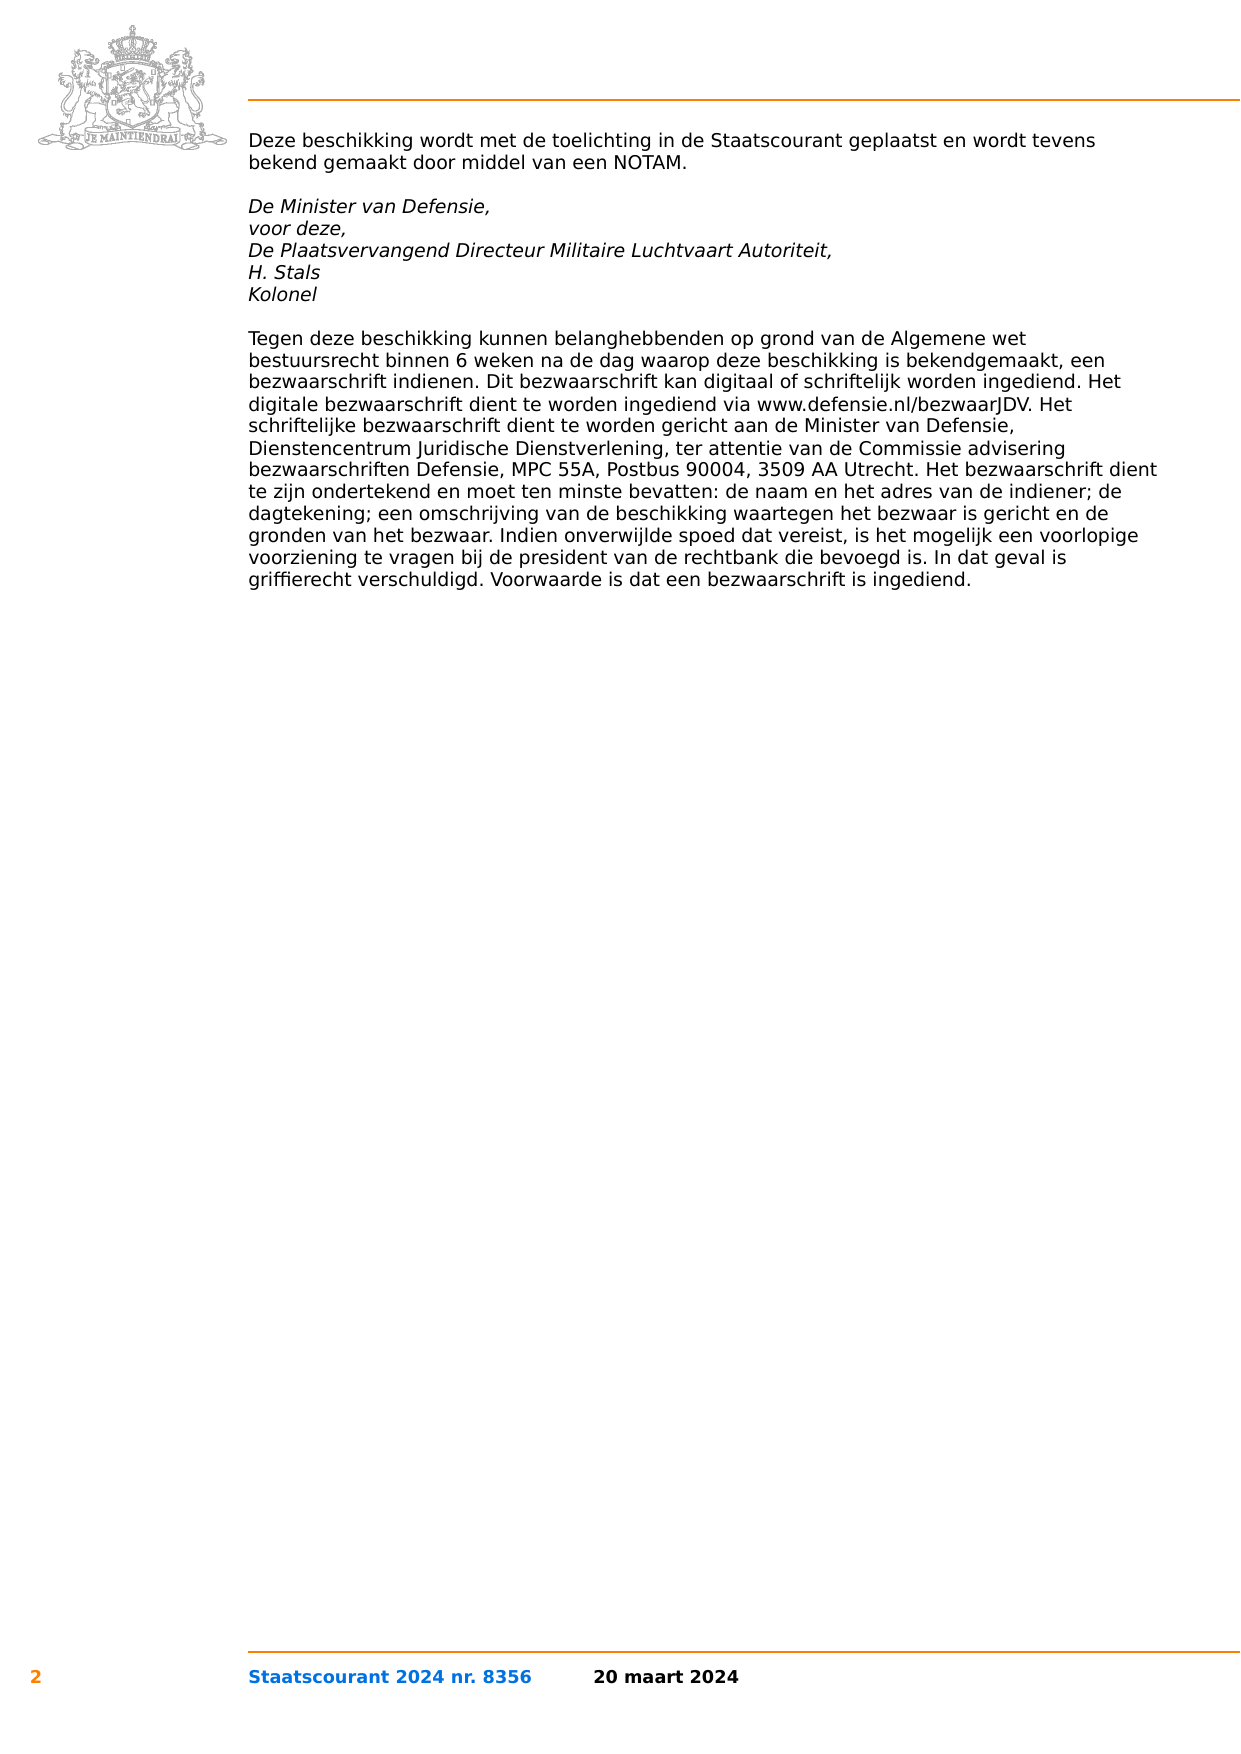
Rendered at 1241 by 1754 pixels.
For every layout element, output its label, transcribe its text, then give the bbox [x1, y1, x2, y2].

picture [38, 25, 227, 150]
text Deze beschikking wordt met de toelichting in de Staatscourant geplaatst en wordt tevens bekend gemaakt door middel van een NOTAM. [248, 130, 1163, 174]
text Tegen deze beschikking kunnen belanghebbenden op grond van de Algemene wet bestuursrecht binnen 6 weken na de dag waarop deze beschikking is bekendgemaakt, een bezwaarschrift indienen. Dit bezwaarschrift kan digitaal of schriftelijk worden ingediend. Het digitale bezwaarschrift dient te worden ingediend via www.defensie.nl/bezwaarJDV. Het schriftelijke bezwaarschrift dient te worden gericht aan de Minister van Defensie, Dienstencentrum Juridische Dienstverlening, ter attentie van de Commissie advisering bezwaarschriften Defensie, MPC 55A, Postbus 90004, 3509 AA Utrecht. Het bezwaarschrift dient te zijn ondertekend en moet ten minste bevatten: de naam en het adres van de indiener; de dagtekening; een omschrijving van de beschikking waartegen het bezwaar is gericht en de gronden van het bezwaar. Indien onverwijlde spoed dat vereist, is het mogelijk een voorlopige voorziening te vragen bij de president van de rechtbank die bevoegd is. In dat geval is griffierecht verschuldigd. Voorwaarde is dat een bezwaarschrift is ingediend. [248, 327, 1163, 591]
text De Minister van Defensie, voor deze, De Plaatsvervangend Directeur Militaire Luchtvaart Autoriteit, H. Stals Kolonel [248, 196, 1163, 306]
